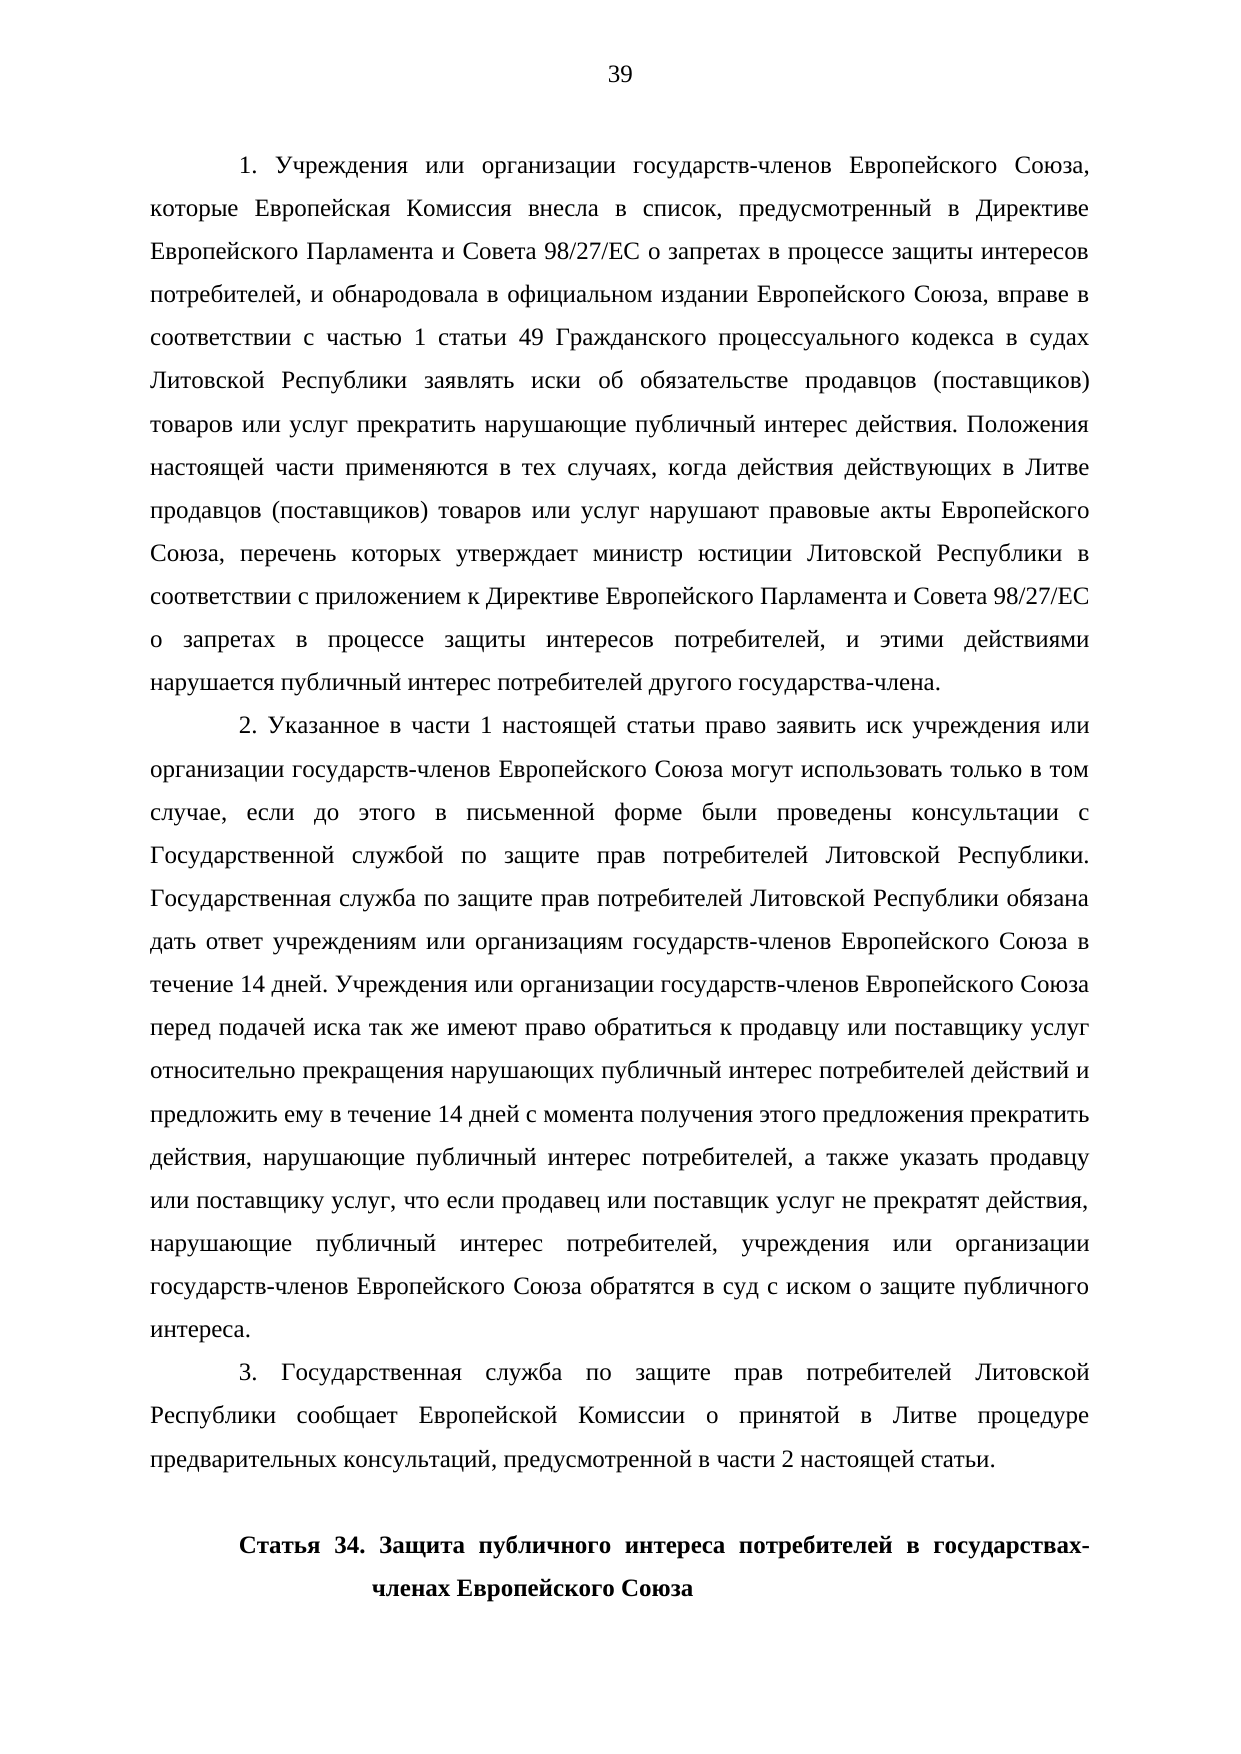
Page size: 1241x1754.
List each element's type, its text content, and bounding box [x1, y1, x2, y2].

text 3. Государственная служба по защите прав потребителей Литовской Республики сообщает Европейской Комиссии о принятой в Литве процедуре предварительных консультаций, предусмотренной в части 2 настоящей статьи. [150, 1357, 1090, 1472]
text 2. Указанное в части 1 настоящей статьи право заявить иск учреждения или организации государств-членов Европейского Союза могут использовать только в том случае, если до этого в письменной форме были проведены консультации с Государственной службой по защите прав потребителей Литовской Республики. Государственная служба по защите прав потребителей Литовской Республики обязана дать ответ учреждениям или организациям государств-членов Европейского Союза в течение 14 дней. Учреждения или организации государств-членов Европейского Союза перед подачей иска так же имеют право обратиться к продавцу или поставщику услуг относительно прекращения нарушающих публичный интерес потребителей действий и предложить ему в течение 14 дней с момента получения этого предложения прекратить действия, нарушающие публичный интерес потребителей, а также указать продавцу или поставщику услуг, что если продавец или поставщик услуг не прекратят действия, нарушающие публичный интерес потребителей, учреждения или организации государств-членов Европейского Союза обратятся в суд с иском о защите публичного интереса. [150, 711, 1090, 1343]
text 1. Учреждения или организации государств-членов Европейского Союза, которые Европейская Комиссия внесла в список, предусмотренный в Директиве Европейского Парламента и Совета 98/27/ЕС о запретах в процессе защиты интересов потребителей, и обнародовала в официальном издании Европейского Союза, вправе в соответствии с частью 1 статьи 49 Гражданского процессуального кодекса в судах Литовской Республики заявлять иски об обязательстве продавцов (поставщиков) товаров или услуг прекратить нарушающие публичный интерес действия. Положения настоящей части применяются в тех случаях, когда действия действующих в Литве продавцов (поставщиков) товаров или услуг нарушают правовые акты Европейского Союза, перечень которых утверждает министр юстиции Литовской Республики в соответствии с приложением к Директиве Европейского Парламента и Совета 98/27/ЕС о запретах в процессе защиты интересов потребителей, и этими действиями нарушается публичный интерес потребителей другого государства-члена. [150, 150, 1090, 696]
text Статья 34. Защита публичного интереса потребителей в государствах-членах Европейского Союза [239, 1530, 1090, 1602]
